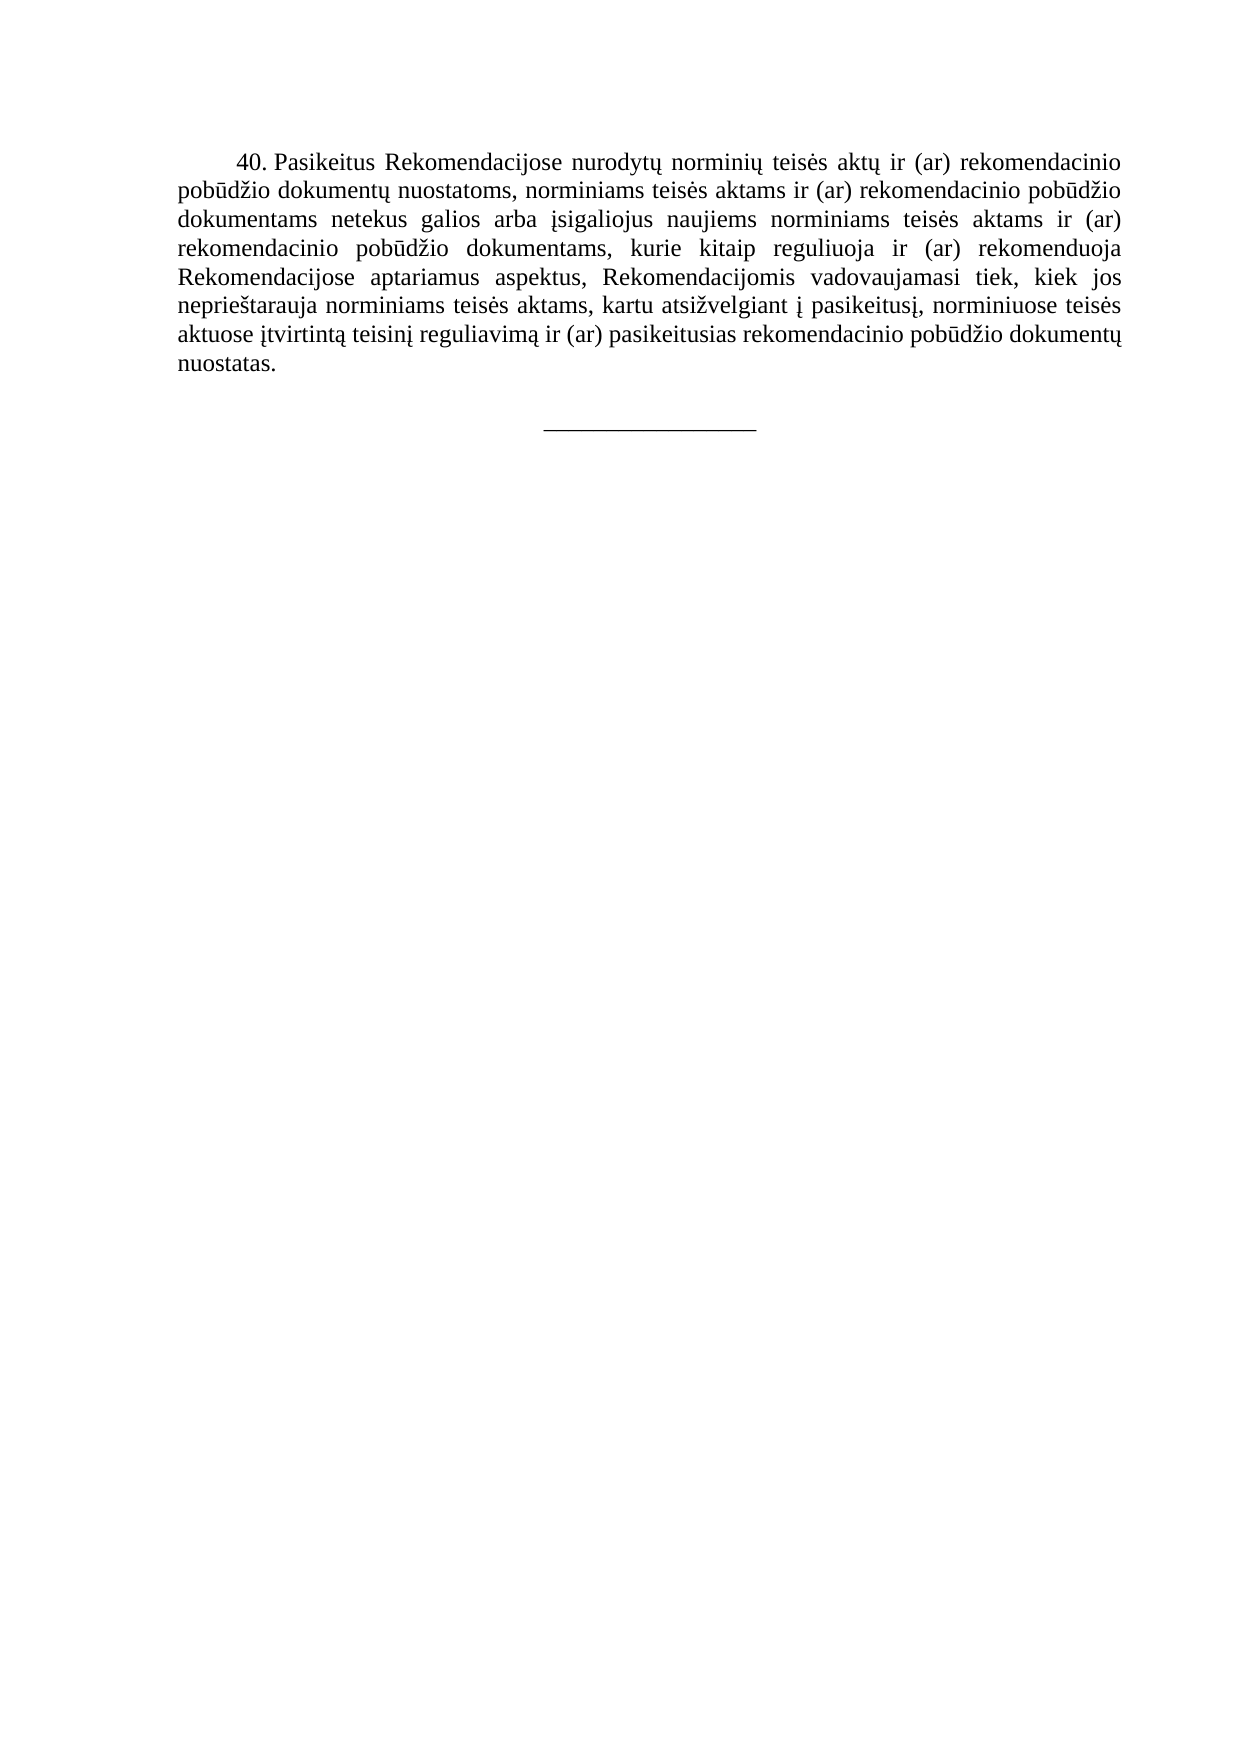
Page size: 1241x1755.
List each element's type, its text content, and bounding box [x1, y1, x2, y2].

text 40. Pasikeitus Rekomendacijose nurodytų norminių teisės aktų ir (ar) rekomendacinio pobūdžio dokumentų nuostatoms, norminiams teisės aktams ir (ar) rekomendacinio pobūdžio dokumentams netekus galios arba įsigaliojus naujiems norminiams teisės aktams ir (ar) rekomendacinio pobūdžio dokumentams, kurie kitaip reguliuoja ir (ar) rekomenduoja Rekomendacijose aptariamus aspektus, Rekomendacijomis vadovaujamasi tiek, kiek jos neprieštarauja norminiams teisės aktams, kartu atsižvelgiant į pasikeitusį, norminiuose teisės aktuose įtvirtintą teisinį reguliavimą ir (ar) pasikeitusias rekomendacinio pobūdžio dokumentų nuostatas. [177, 147, 1122, 377]
text _________________ [177, 406, 1122, 434]
